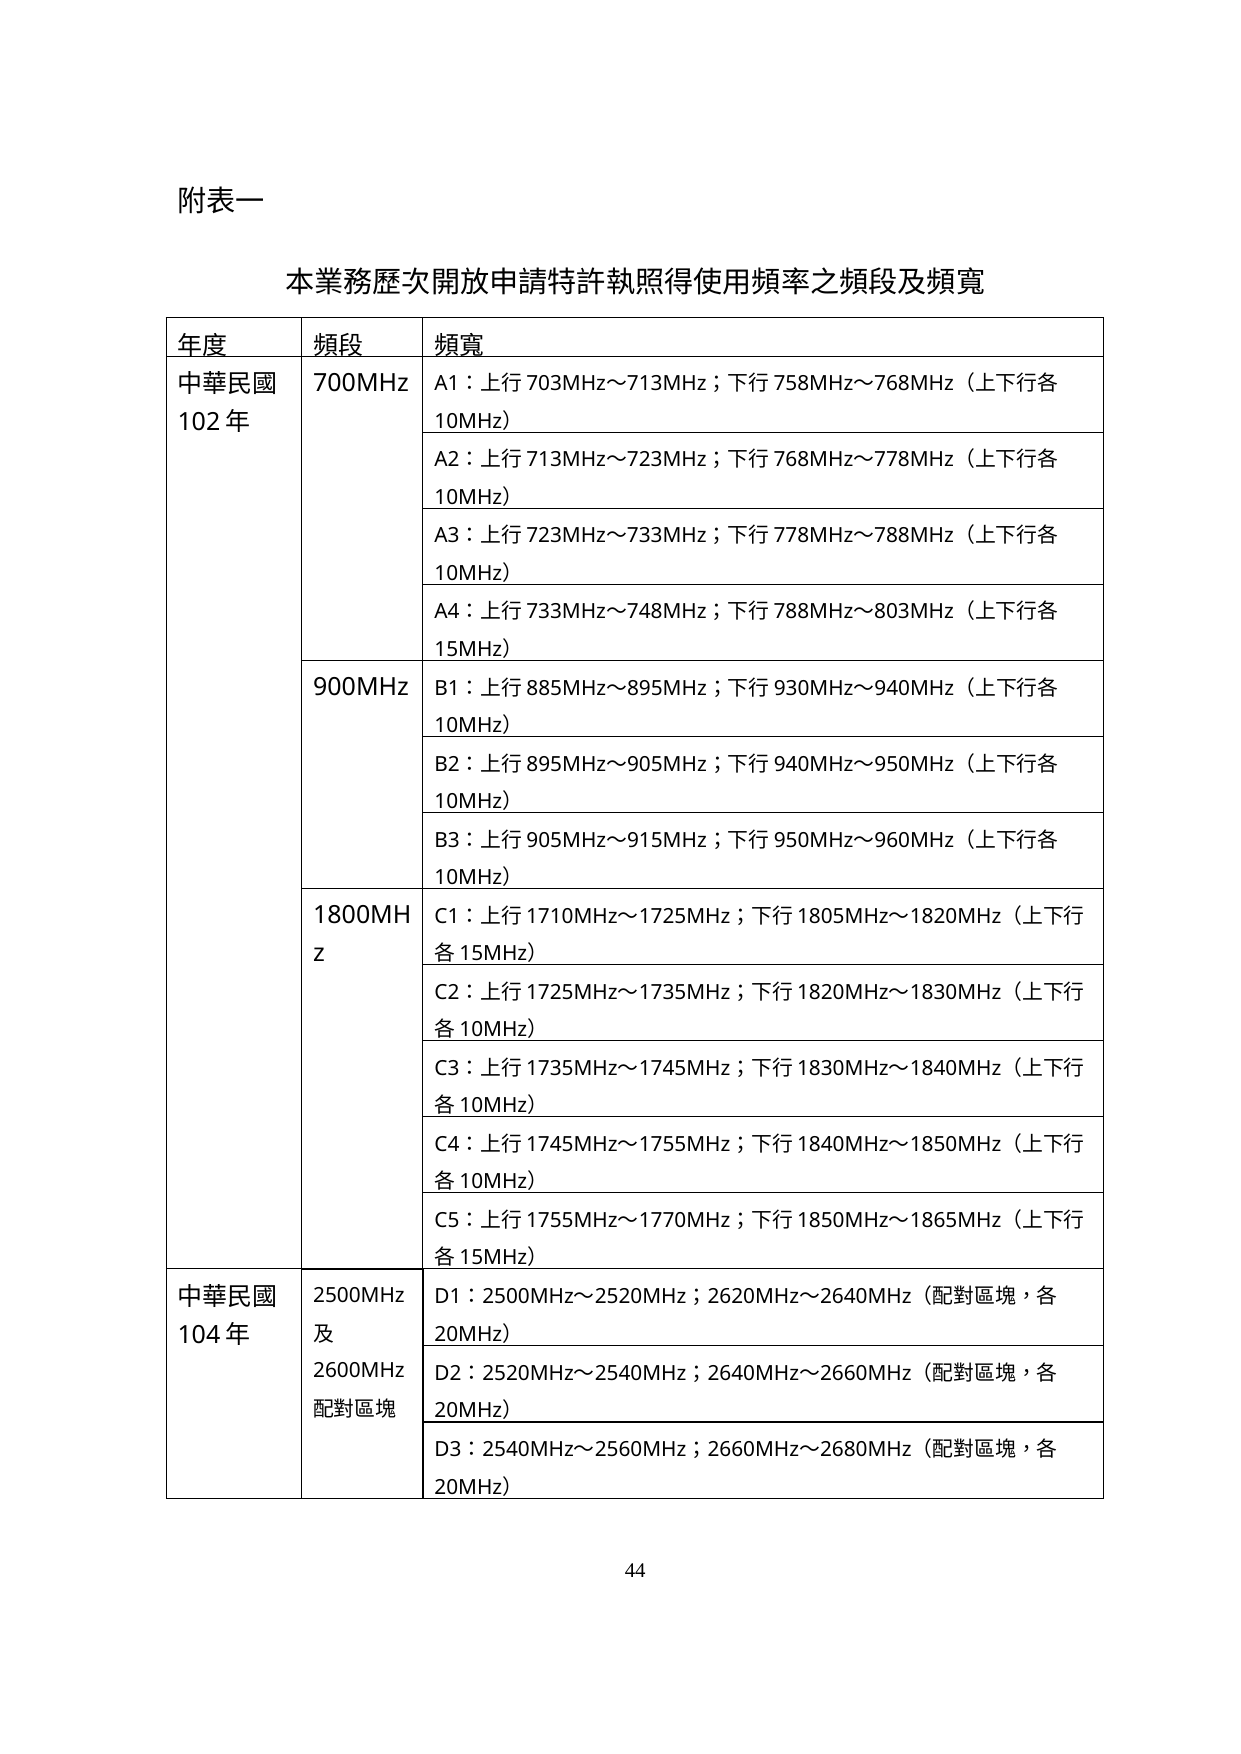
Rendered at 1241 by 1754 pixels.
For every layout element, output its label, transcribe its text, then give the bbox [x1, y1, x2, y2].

table_cell D1：2500MHz～2520MHz；2620MHz～2640MHz（配對區塊，各20MHz） [424, 1269, 1103, 1345]
table_cell 2500MHz及2600MHz配對區塊 [302, 1270, 422, 1498]
table_header 年度 [167, 318, 301, 356]
table_cell C4：上行1745MHz～1755MHz；下行1840MHz～1850MHz（上下行各10MHz） [423, 1117, 1103, 1192]
table_header 頻寬 [423, 318, 1103, 356]
table_header 頻段 [302, 318, 422, 356]
table_cell C2：上行1725MHz～1735MHz；下行1820MHz～1830MHz（上下行各10MHz） [423, 965, 1103, 1040]
table_cell B1：上行885MHz～895MHz；下行930MHz～940MHz（上下行各10MHz） [423, 661, 1103, 736]
table_cell B3：上行905MHz～915MHz；下行950MHz～960MHz（上下行各10MHz） [423, 813, 1103, 888]
table_cell A4：上行733MHz～748MHz；下行788MHz～803MHz（上下行各15MHz） [423, 585, 1103, 660]
table_cell A1：上行703MHz～713MHz；下行758MHz～768MHz（上下行各10MHz） [423, 357, 1103, 432]
table_cell 1800MHz [302, 889, 422, 1268]
table_cell B2：上行895MHz～905MHz；下行940MHz～950MHz（上下行各10MHz） [423, 737, 1103, 812]
table_cell A3：上行723MHz～733MHz；下行778MHz～788MHz（上下行各10MHz） [423, 509, 1103, 584]
table_cell C1：上行1710MHz～1725MHz；下行1805MHz～1820MHz（上下行各15MHz） [423, 889, 1103, 964]
table_cell A2：上行713MHz～723MHz；下行768MHz～778MHz（上下行各10MHz） [423, 433, 1103, 508]
table_cell 900MHz [302, 661, 422, 888]
table_cell 中華民國102年 [167, 357, 301, 1268]
table_cell 700MHz [302, 357, 422, 660]
table_cell D3：2540MHz～2560MHz；2660MHz～2680MHz（配對區塊，各20MHz） [424, 1423, 1103, 1498]
table_cell 中華民國104年 [167, 1269, 301, 1498]
table_cell C3：上行1735MHz～1745MHz；下行1830MHz～1840MHz（上下行各10MHz） [423, 1041, 1103, 1116]
table_cell D2：2520MHz～2540MHz；2640MHz～2660MHz（配對區塊，各20MHz） [424, 1346, 1103, 1421]
table_cell C5：上行1755MHz～1770MHz；下行1850MHz～1865MHz（上下行各15MHz） [423, 1193, 1103, 1268]
text 本業務歷次開放申請特許執照得使用頻率之頻段及頻寬 [177, 236, 1092, 311]
text 附表一 [177, 155, 1092, 230]
